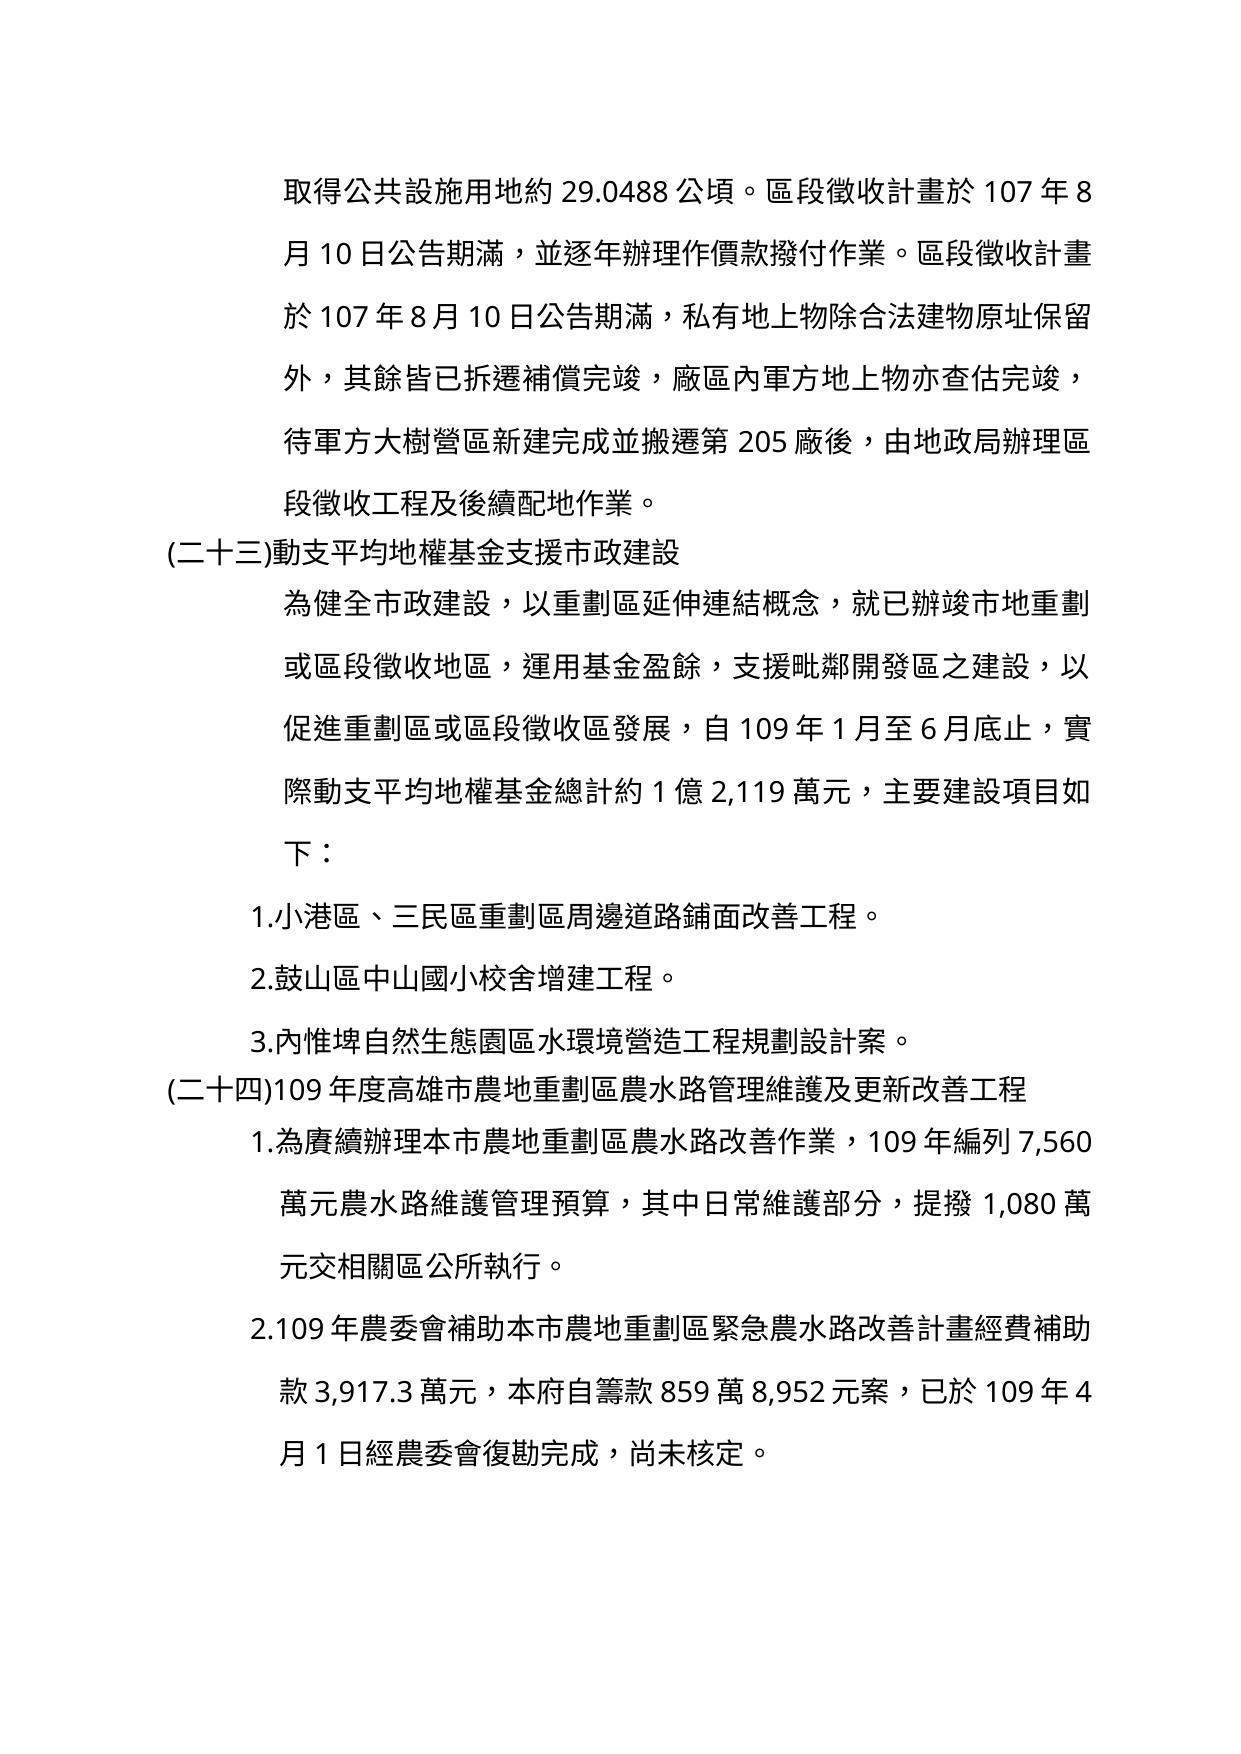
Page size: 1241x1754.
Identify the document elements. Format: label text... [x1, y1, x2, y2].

text 取得公共設施用地約29.0488公頃。區段徵收計畫於107年8月10日公告期滿，並逐年辦理作價款撥付作業。區段徵收計畫於107年8月10日公告期滿，私有地上物除合法建物原址保留外，其餘皆已拆遷補償完竣，廠區內軍方地上物亦查估完竣，待軍方大樹營區新建完成並搬遷第205廠後，由地政局辦理區段徵收工程及後續配地作業。 [283, 158, 1092, 533]
text 為健全市政建設，以重劃區延伸連結概念，就已辦竣市地重劃或區段徵收地區，運用基金盈餘，支援毗鄰開發區之建設，以促進重劃區或區段徵收區發展，自109年1月至6月底止，實際動支平均地權基金總計約1億2,119萬元，主要建設項目如下： [283, 571, 1092, 883]
text 2.鼓山區中山國小校舍增建工程。 [250, 946, 1092, 1008]
text 2.109年農委會補助本市農地重劃區緊急農水路改善計畫經費補助款3,917.3萬元，本府自籌款859萬8,952元案，已於109年4月1日經農委會復勘完成，尚未核定。 [250, 1296, 1092, 1483]
text 1.為賡續辦理本市農地重劃區農水路改善作業，109年編列7,560萬元農水路維護管理預算，其中日常維護部分，提撥1,080萬元交相關區公所執行。 [250, 1108, 1092, 1296]
text (二十三)動支平均地權基金支援市政建設 [148, 533, 1092, 571]
text 3.內惟埤自然生態園區水環境營造工程規劃設計案。 [250, 1008, 1092, 1071]
text (二十四)109年度高雄市農地重劃區農水路管理維護及更新改善工程 [148, 1071, 1092, 1108]
text 1.小港區、三民區重劃區周邊道路鋪面改善工程。 [250, 883, 1092, 946]
